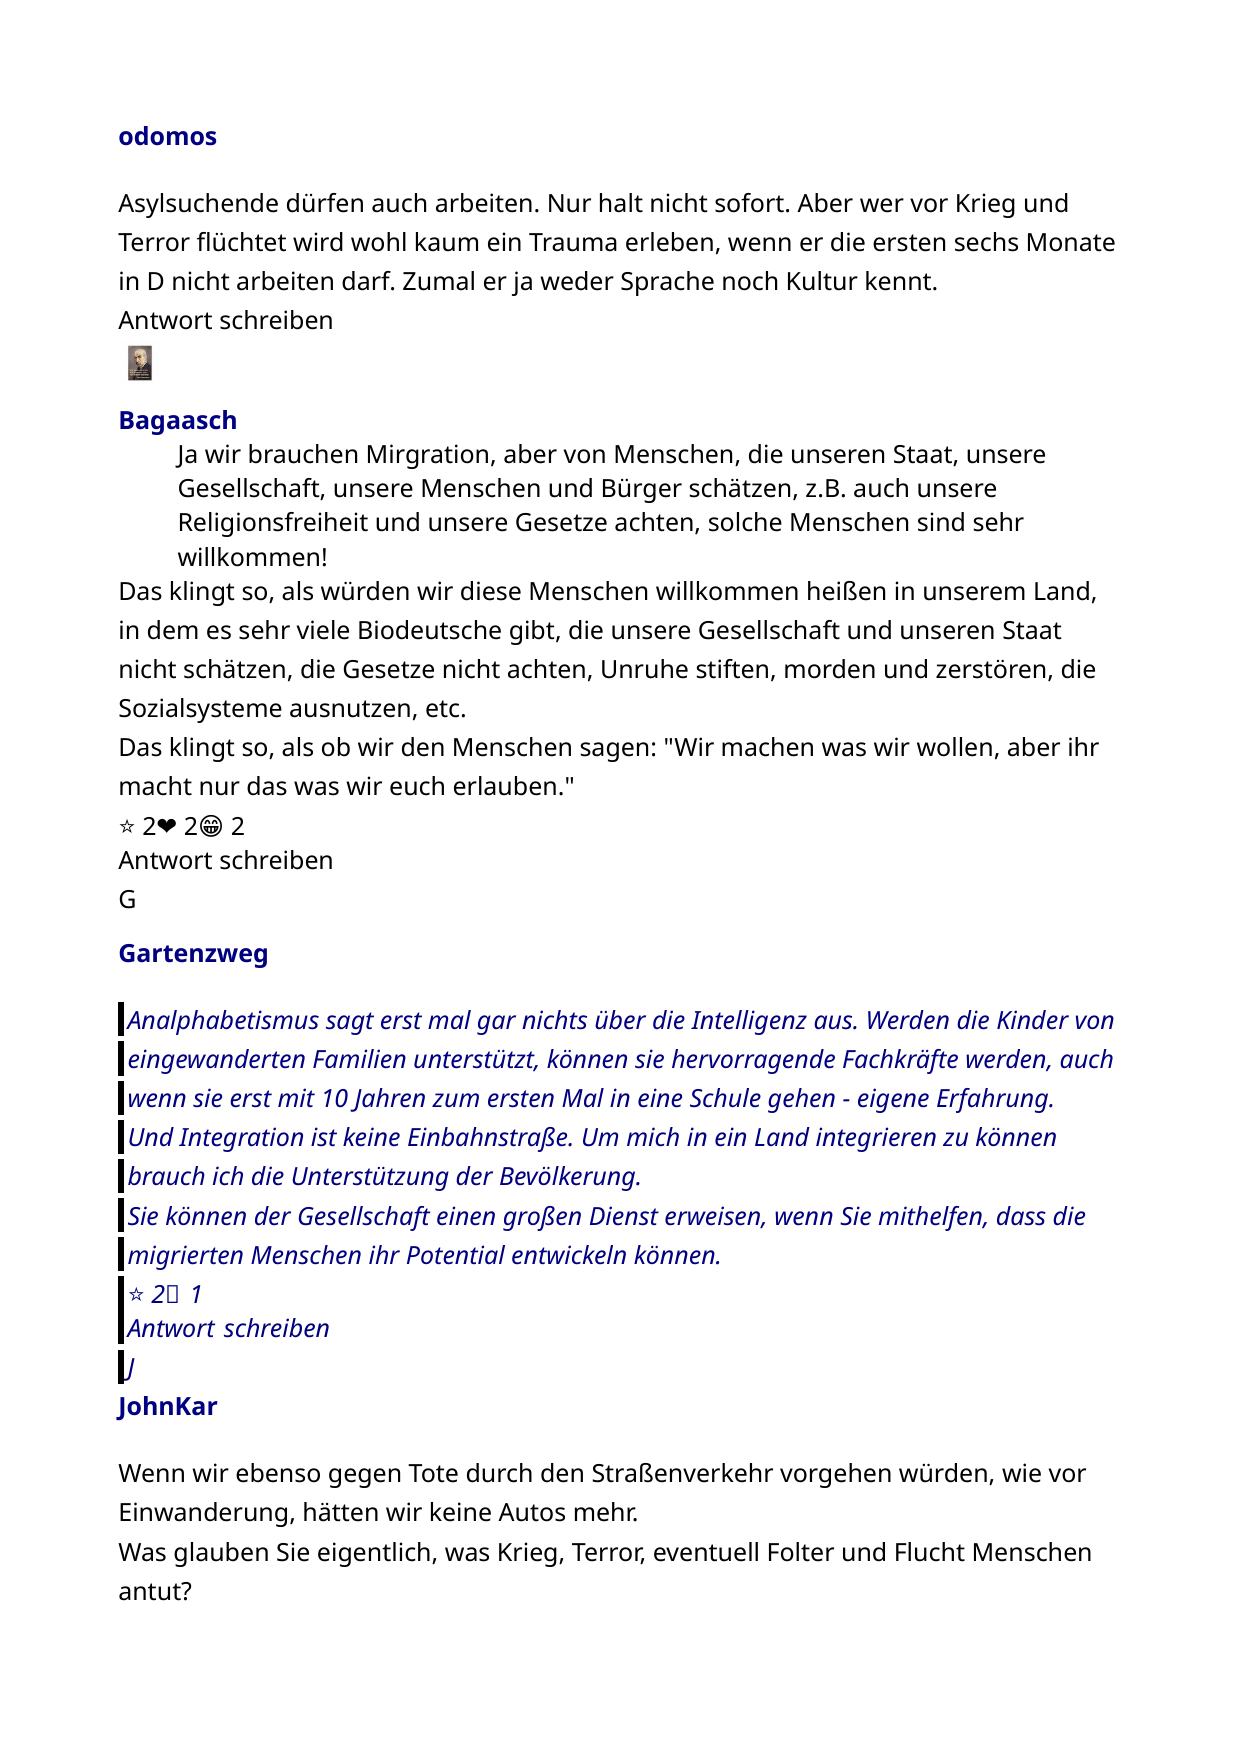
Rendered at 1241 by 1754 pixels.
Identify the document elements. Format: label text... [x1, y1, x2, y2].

text J [124, 1350, 1122, 1384]
subtitle Bagaasch [118, 403, 1122, 437]
text Asylsuchende dürfen auch arbeiten. Nur halt nicht sofort. Aber wer vor Krieg und Terror flüchtet wird wohl kaum ein Trauma erleben, wenn er die ersten sechs Monate in D nicht arbeiten darf. Zumal er ja weder Sprache noch Kultur kennt. [118, 185, 1122, 298]
text Sie können der Gesellschaft einen großen Dienst erweisen, wenn Sie mithelfen, dass die migrierten Menschen ihr Potential entwickeln können. [118, 1198, 1122, 1271]
text Und Integration ist keine Einbahnstraße. Um mich in ein Land integrieren zu können brauch ich die Unterstützung der Bevölkerung. [118, 1120, 1122, 1193]
text G [118, 881, 1122, 916]
text Das klingt so, als würden wir diese Menschen willkommen heißen in unserem Land, in dem es sehr viele Biodeutsche gibt, die unsere Gesellschaft und unseren Staat nicht schätzen, die Gesetze nicht achten, Unruhe stiften, morden und zerstören, die Sozialsysteme ausnutzen, etc. [118, 573, 1122, 725]
subtitle odomos [118, 118, 1122, 152]
subtitle Gartenzweg [118, 935, 1122, 969]
text Analphabetismus sagt erst mal gar nichts über die Intelligenz aus. Werden die Kinder von eingewanderten Familien unterstützt, können sie hervorragende Fachkräfte werden, auch wenn sie erst mit 10 Jahren zum ersten Mal in eine Schule gehen - eigene Erfahrung. [118, 1002, 1122, 1115]
text ⭐️ 2🤨 1 [124, 1276, 1122, 1311]
picture [118, 341, 161, 384]
text Was glauben Sie eigentlich, was Krieg, Terror, eventuell Folter und Flucht Menschen antut? [118, 1534, 1122, 1607]
text Das klingt so, als ob wir den Menschen sagen: "Wir machen was wir wollen, aber ihr macht nur das was wir euch erlauben." [118, 730, 1122, 803]
text Ja wir brauchen Mirgration, aber von Menschen, die unseren Staat, unsere Gesellschaft, unsere Menschen und Bürger schätzen, z.B. auch unsere Religionsfreiheit und unsere Gesetze achten, solche Menschen sind sehr willkommen! [177, 437, 1063, 573]
text ⭐️ 2❤️ 2😁 2 [118, 808, 1122, 842]
text Antwort schreiben [118, 842, 1122, 876]
text Wenn wir ebenso gegen Tote durch den Straßenverkehr vorgehen würden, wie vor Einwanderung, hätten wir keine Autos mehr. [118, 1456, 1122, 1529]
text Antwort schreiben [124, 1311, 1122, 1344]
text Antwort schreiben [118, 303, 1122, 337]
subtitle JohnKar [118, 1389, 1122, 1423]
